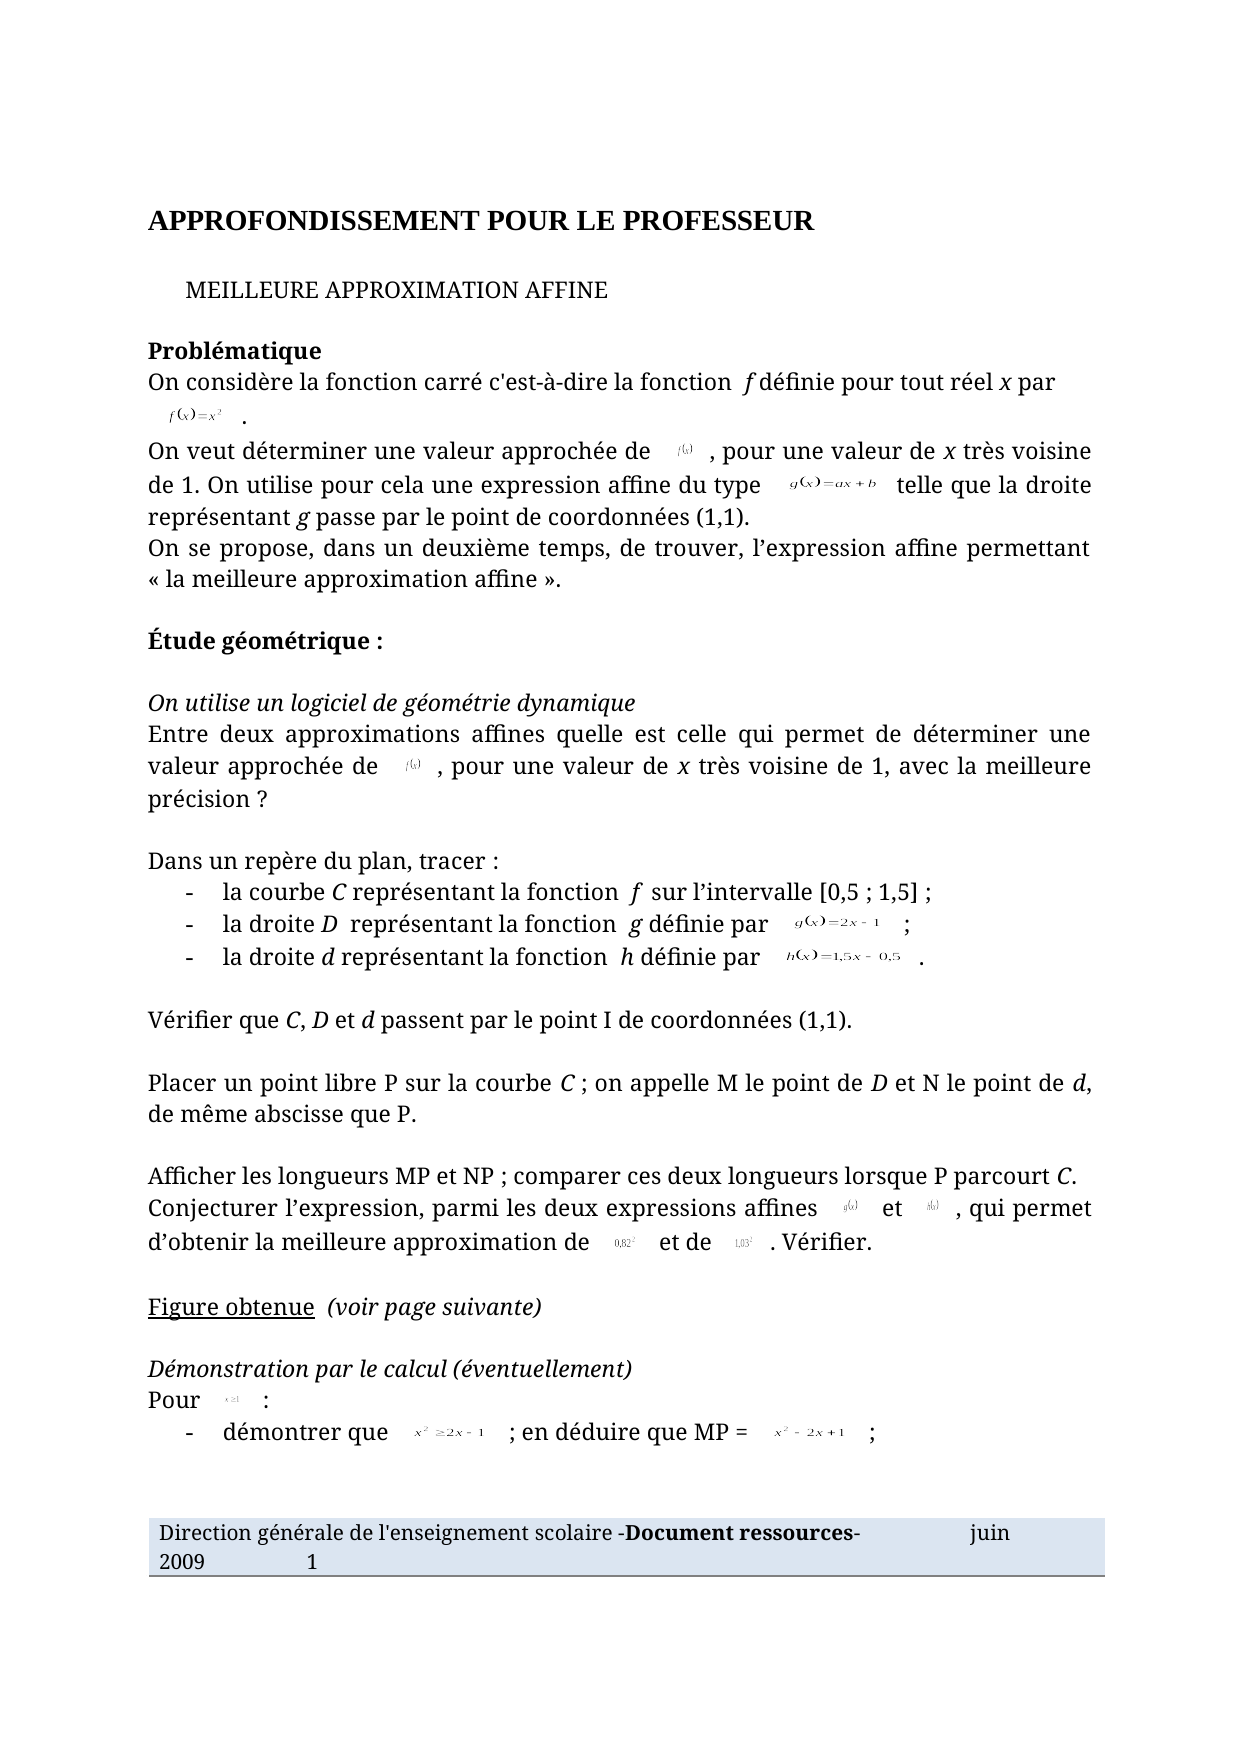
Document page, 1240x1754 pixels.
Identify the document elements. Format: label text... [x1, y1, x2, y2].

text Entre deux approximations affines quelle est celle qui permet de déterminer une valeur approchée de , pour une valeur de x très voisine de 1, avec la meilleure précision ? [148, 718, 1092, 813]
text On se propose, dans un deuxième temps, de trouver, l’expression affine permettant « la meilleure approximation affine ». [148, 532, 1092, 594]
text Afficher les longueurs MP et NP ; comparer ces deux longueurs lorsque P parcourt C. [148, 1159, 1092, 1191]
subtitle MEILLEURE APPROXIMATION AFFINE [185, 274, 1092, 306]
text Placer un point libre P sur la courbe C ; on appelle M le point de D et N le point de d, de même abscisse que P. [148, 1066, 1092, 1128]
text Démonstration par le calcul (éventuellement) [148, 1352, 1092, 1383]
list la droite D représentant la fonction g définie par ; [185, 907, 1092, 940]
text Figure obtenue (voir page suivante) [148, 1290, 1092, 1321]
text Conjecturer l’expression, parmi les deux expressions affines et , qui permet d’obtenir la meilleure approximation de et de . Vérifier. [148, 1191, 1092, 1259]
text Vérifier que C, D et d passent par le point I de coordonnées (1,1). [148, 1004, 1092, 1035]
text On veut déterminer une valeur approchée de , pour une valeur de x très voisine de 1. On utilise pour cela une expression affine du type telle que la droite représentant g passe par le point de coordonnées (1,1). [148, 434, 1092, 532]
subtitle APPROFONDISSEMENT POUR LE PROFESSEUR [148, 204, 1151, 237]
text On utilise un logiciel de géométrie dynamique [148, 687, 1092, 718]
list démontrer que ; en déduire que MP = ; [185, 1414, 1092, 1448]
list la droite d représentant la fonction h définie par . [185, 940, 1092, 973]
text Problématique [148, 334, 1092, 366]
list la courbe C représentant la fonction f sur l’intervalle [0,5 ; 1,5] ; [185, 876, 1092, 907]
text Dans un repère du plan, tracer : [148, 844, 1092, 876]
text Pour : [148, 1383, 1092, 1414]
text Étude géométrique : [148, 625, 1092, 656]
text On considère la fonction carré c'est-à-dire la fonction f définie pour tout réel x par . [148, 366, 1092, 434]
